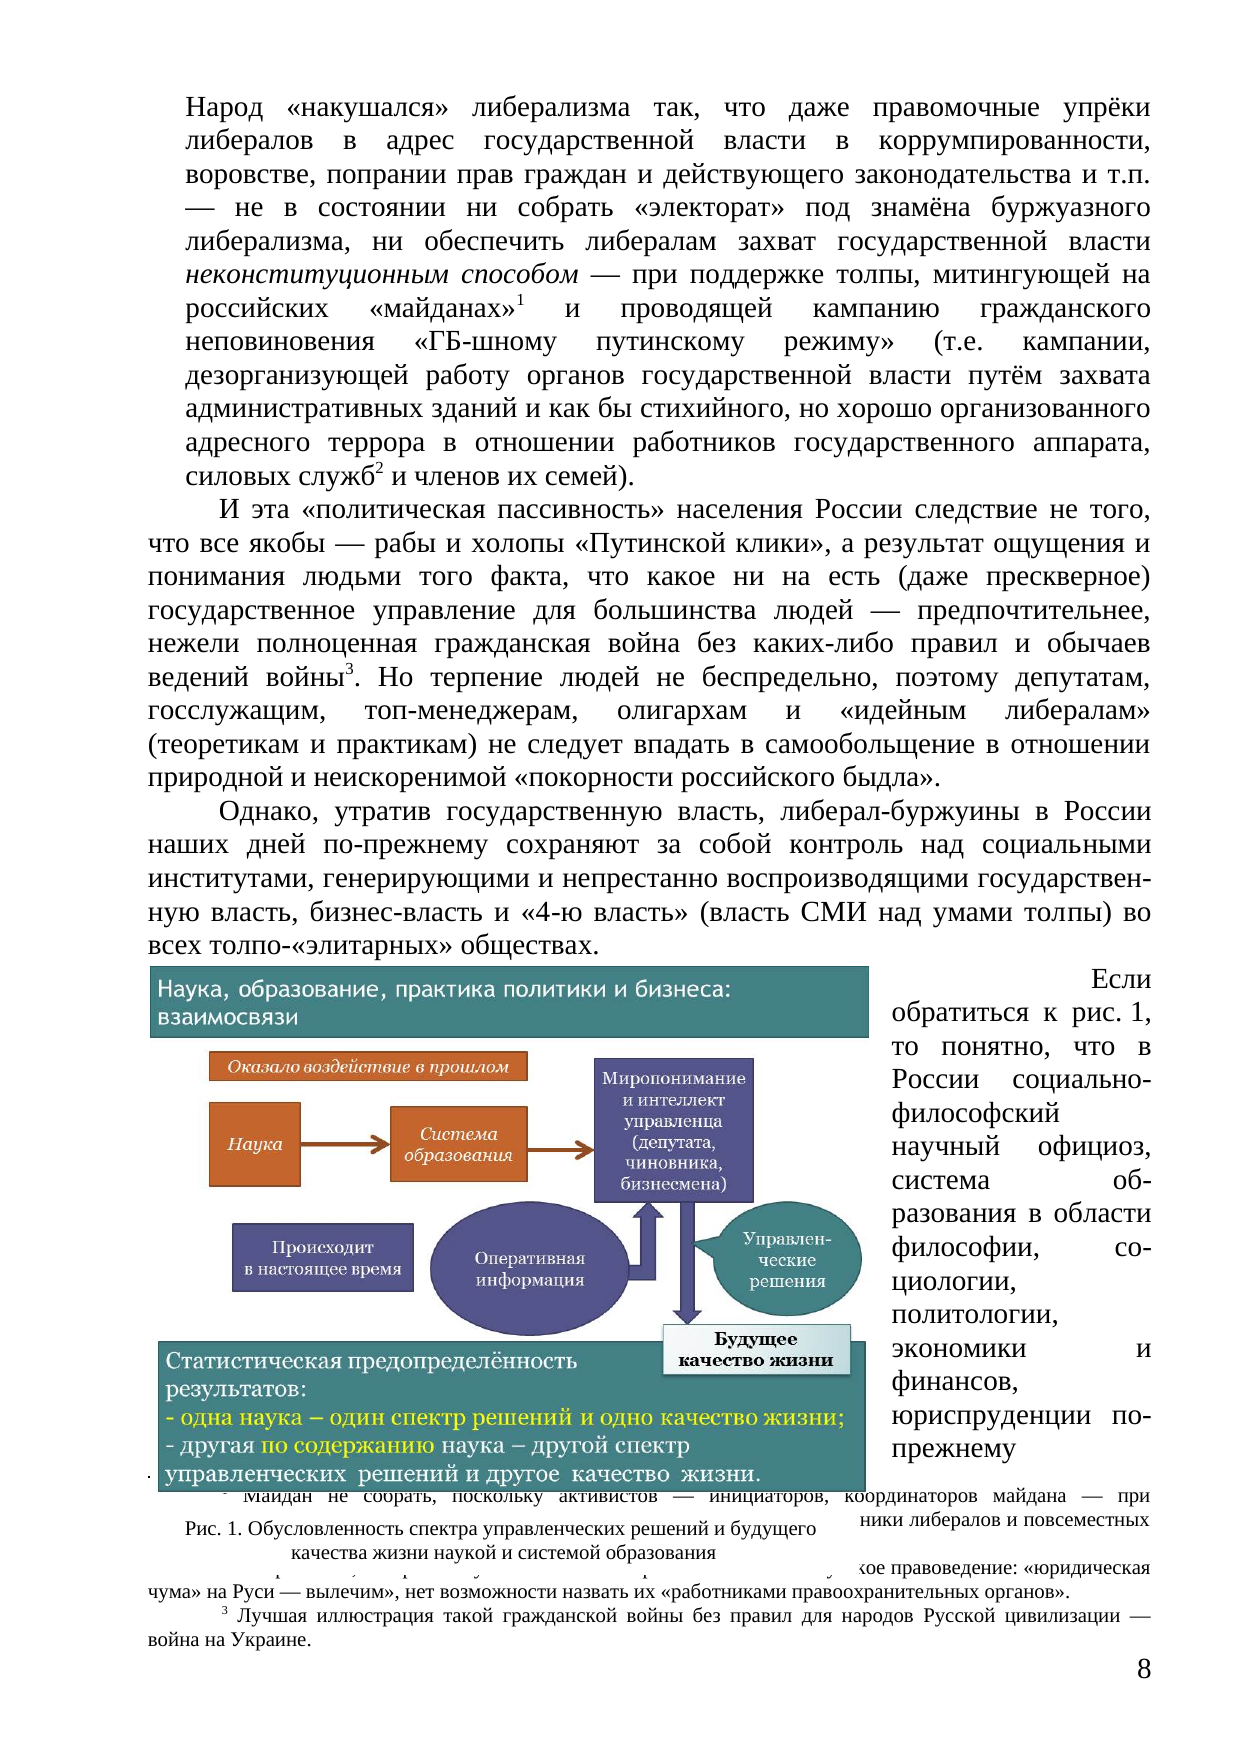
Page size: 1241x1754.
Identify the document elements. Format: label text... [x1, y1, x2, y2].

text Однако, утратив государственную власть, либе­рал-буржуины в России наших дней по-преж­не­му сохраняют за собой контроль над социаль­ны­ми институтами, генери­ру­ющими и непрестанно воспро­изводящими государ­ствен­ную власть, бизнес-власть и «4‑ю власть» (власть СМИ над умами тол­пы) во всех толпо-«эли­тар­ных» обществах. [148, 793, 1152, 961]
list Майдан не собрать, поскольку активистов — инициаторов, координаторов майдана — при бездействии полиции пугают и бьют (пока не жестоко) самодеятельные противники либералов и повсеместных российских «майданов». [148, 1483, 1152, 1555]
list Народ «накушался» либерализма так, что даже правомочные упрёки либералов в адрес государственной власти в коррумпированности, воровстве, попрании прав граждан и действующего законодательства и т.п. — не в состоянии ни собрать «электорат» под знамёна буржуазного либерализма, ни обеспечить либералам захват государственной власти неконституционным способом — при поддержке толпы, митингующей на российских «майданах» и проводящей кампанию гражданского неповиновения «ГБ-шному путинскому режиму» (т.е. кампании, дезорганизующей работу органов государственной власти путём захвата административных зданий и как бы стихийного, но хорошо организованного адресного террора в отношении работников государственного аппарата, силовых служб и членов их семей). [148, 89, 1152, 491]
text Если обратить­ся к рис. 1, то понятно, что в России социально-фи­ло­софский научный официоз, система об­разования в области философии, со­циологии, политологии, экономики и финансов, юриспруденции по-пре­ж­нему [148, 961, 1152, 1464]
text Лучшая иллюстрация такой гражданской войны без правил для народов Русской цивилизации — война на Украине. [148, 1603, 1152, 1651]
picture [150, 966, 869, 1493]
list По причинам, которые могут быть поняты из работы ВП СССР «Русское правоведение: «юридическая чума» на Руси — вылечим», нет возможности назвать их «работниками правоохранительных органов». [148, 1555, 1152, 1603]
text И эта «политическая пассивность» населения России следствие не того, что все якобы — рабы и холопы «Путинской клики», а результат ощущения и понимания людьми того факта, что какое ни на есть (даже прескверное) государственное управление для большинства людей — предпочтительнее, нежели полноценная гражданская война без каких-либо правил и обычаев ведений войны. Но терпение людей не беспредельно, поэтому депутатам, госслужащим, топ-менед­же­рам, олигархам и «идейным либералам» (теоретикам и практикам) не следует впадать в самообольщение в отношении природной и неискоренимой «покорности российского быдла». [148, 491, 1152, 793]
